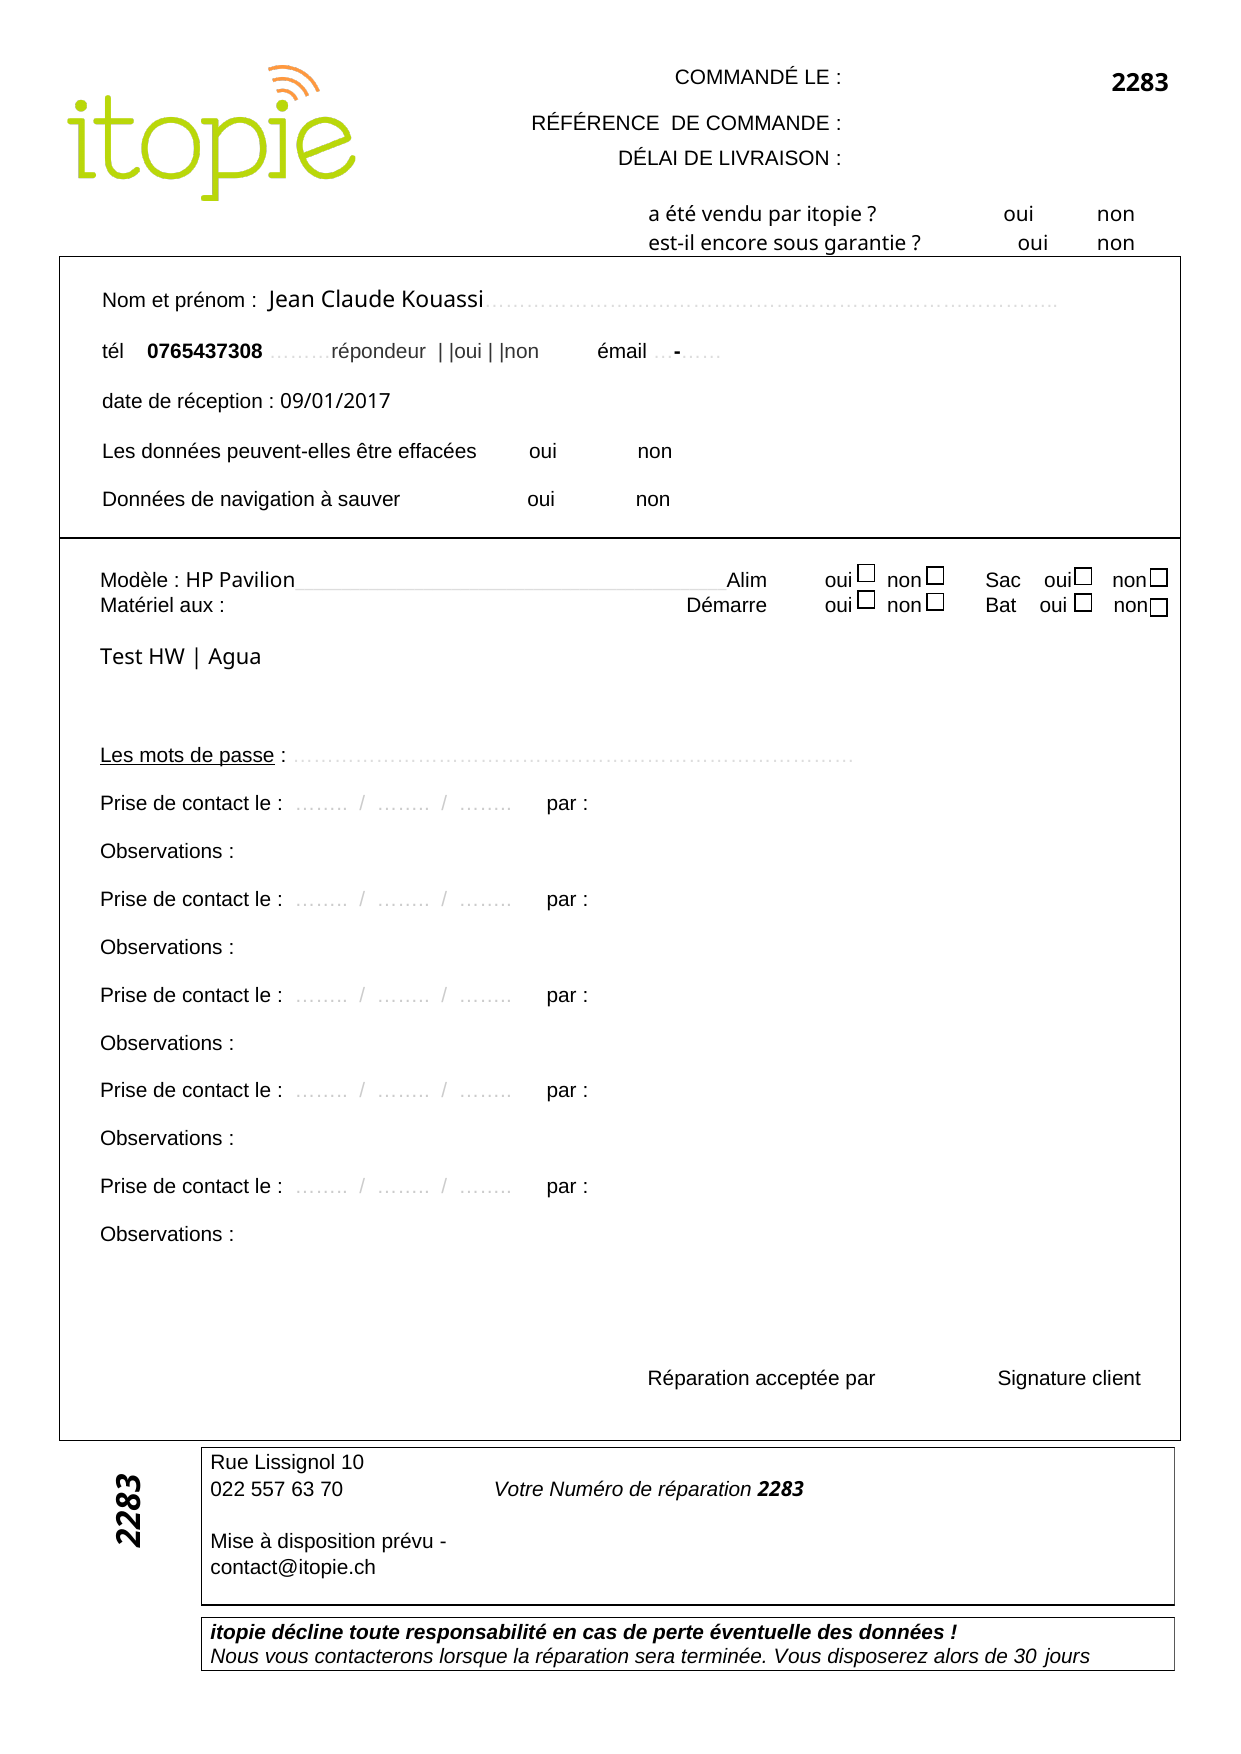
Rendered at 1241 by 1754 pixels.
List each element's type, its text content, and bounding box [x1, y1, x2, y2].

text est-il encore sous garantie ? oui non [59, 228, 1181, 256]
text Les données peuvent-elles être effacées oui non [60, 436, 1180, 463]
text Observations : [60, 1219, 1180, 1246]
table_header COMMANDÉ LE : [490, 59, 847, 104]
text Modèle : HP Pavilion Alim oui non Sac oui non [948, 562, 1180, 590]
table_header Rue Lissignol 10 022 557 63 70 Votre Numéro de réparation 2283 Mise à disposition prévu - contact@itopie.ch [195, 1441, 1180, 1611]
text Observations : [60, 931, 1180, 958]
text Prise de contact le : …….. / …….. / …….. par : [60, 1171, 1180, 1198]
text Modèle : HP Pavilion Alim oui non Sac oui non [60, 562, 856, 590]
text Observations : [60, 1027, 1180, 1054]
text tél 0765437308 ………répondeur | |oui | |non émail …-…… [60, 335, 1180, 362]
table_cell [847, 140, 1180, 175]
table_cell RÉFÉRENCE DE COMMANDE : [490, 105, 847, 140]
table_header 2283 [59, 1441, 195, 1677]
text Prise de contact le : …….. / …….. / …….. par : [60, 788, 1180, 815]
text Réparation acceptée par Signature client [60, 1363, 1180, 1390]
picture [67, 65, 356, 201]
text Matériel aux : Démarre oui non Bat oui non [60, 590, 1180, 617]
text Les mots de passe : ……………………………………………………………………… [60, 740, 1180, 767]
table_cell itopie décline toute responsabilité en cas de perte éventuelle des données ! Nous vous contacterons lorsque la réparation sera terminée. Vous disposerez alors de 30 jours [195, 1611, 1180, 1677]
text Observations : [60, 836, 1180, 863]
text Prise de contact le : …….. / …….. / …….. par : [60, 883, 1180, 911]
text a été vendu par itopie ? oui non [59, 199, 1181, 228]
table_cell [847, 105, 1180, 140]
text Modèle : HP Pavilion Alim oui non Sac oui non [879, 562, 925, 590]
text date de réception : 09/01/2017 [60, 383, 1180, 415]
table_header 2283 [847, 59, 1180, 104]
text Données de navigation à sauver oui non [60, 484, 1180, 511]
text Prise de contact le : …….. / …….. / …….. par : [60, 979, 1180, 1006]
text Prise de contact le : …….. / …….. / …….. par : [60, 1075, 1180, 1102]
table_cell DÉLAI DE LIVRAISON : [490, 140, 847, 175]
text Observations : [60, 1123, 1180, 1150]
text Nom et prénom : Jean Claude Kouassi……………………………………………………………………….. [60, 280, 1180, 314]
text Test HW | Agua [60, 638, 1180, 671]
